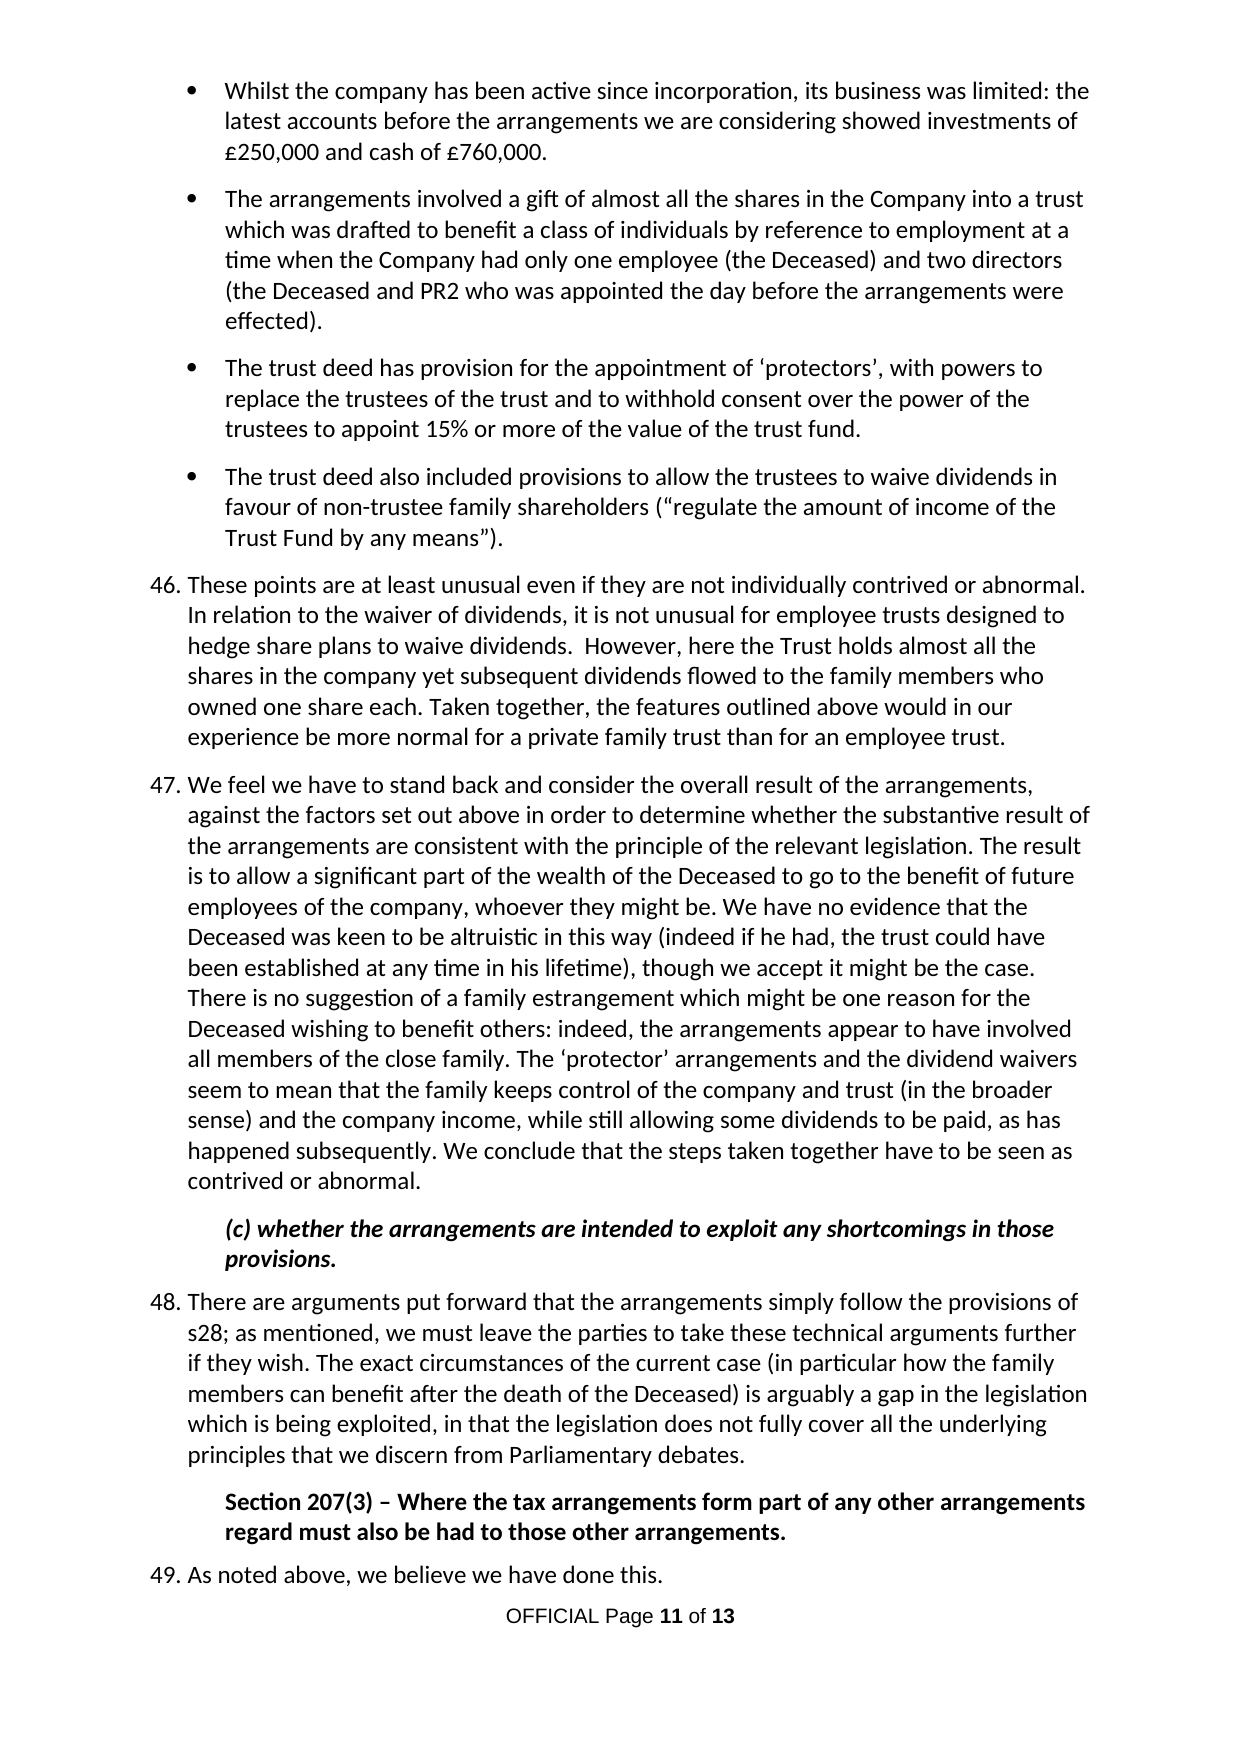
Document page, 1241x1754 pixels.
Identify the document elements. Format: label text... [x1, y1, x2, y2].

text Section 207(3) – Where the tax arrangements form part of any other arrangements regard must also be had to those other arrangements. [225, 1486, 1090, 1547]
list As noted above, we believe we have done this. [150, 1559, 1090, 1590]
list These points are at least unusual even if they are not individually contrived or abnormal. In relation to the waiver of dividends, it is not unusual for employee trusts designed to hedge share plans to waive dividends. However, here the Trust holds almost all the shares in the company yet subsequent dividends flowed to the family members who owned one share each. Taken together, the features outlined above would in our experience be more normal for a private family trust than for an employee trust. [150, 569, 1090, 752]
text (c) whether the arrangements are intended to exploit any shortcomings in those provisions. [225, 1213, 1090, 1274]
list We feel we have to stand back and consider the overall result of the arrangements, against the factors set out above in order to determine whether the substantive result of the arrangements are consistent with the principle of the relevant legislation. The result is to allow a significant part of the wealth of the Deceased to go to the benefit of future employees of the company, whoever they might be. We have no evidence that the Deceased was keen to be altruistic in this way (indeed if he had, the trust could have been established at any time in his lifetime), though we accept it might be the case. There is no suggestion of a family estrangement which might be one reason for the Deceased wishing to benefit others: indeed, the arrangements appear to have involved all members of the close family. The ‘protector’ arrangements and the dividend waivers seem to mean that the family keeps control of the company and trust (in the broader sense) and the company income, while still allowing some dividends to be paid, as has happened subsequently. We conclude that the steps taken together have to be seen as contrived or abnormal. [150, 769, 1090, 1196]
list The arrangements involved a gift of almost all the shares in the Company into a trust which was drafted to benefit a class of individuals by reference to employment at a time when the Company had only one employee (the Deceased) and two directors (the Deceased and PR2 who was appointed the day before the arrangements were effected). [187, 183, 1090, 336]
list There are arguments put forward that the arrangements simply follow the provisions of s28; as mentioned, we must leave the parties to take these technical arguments further if they wish. The exact circumstances of the current case (in particular how the family members can benefit after the death of the Deceased) is arguably a gap in the legislation which is being exploited, in that the legislation does not fully cover all the underlying principles that we discern from Parliamentary debates. [150, 1286, 1090, 1469]
list The trust deed has provision for the appointment of ‘protectors’, with powers to replace the trustees of the trust and to withhold consent over the power of the trustees to appoint 15% or more of the value of the trust fund. [187, 352, 1090, 444]
list Whilst the company has been active since incorporation, its business was limited: the latest accounts before the arrangements we are considering showed investments of £250,000 and cash of £760,000. [187, 75, 1090, 167]
list The trust deed also included provisions to allow the trustees to waive dividends in favour of non-trustee family shareholders (“regulate the amount of income of the Trust Fund by any means”). [187, 461, 1090, 552]
